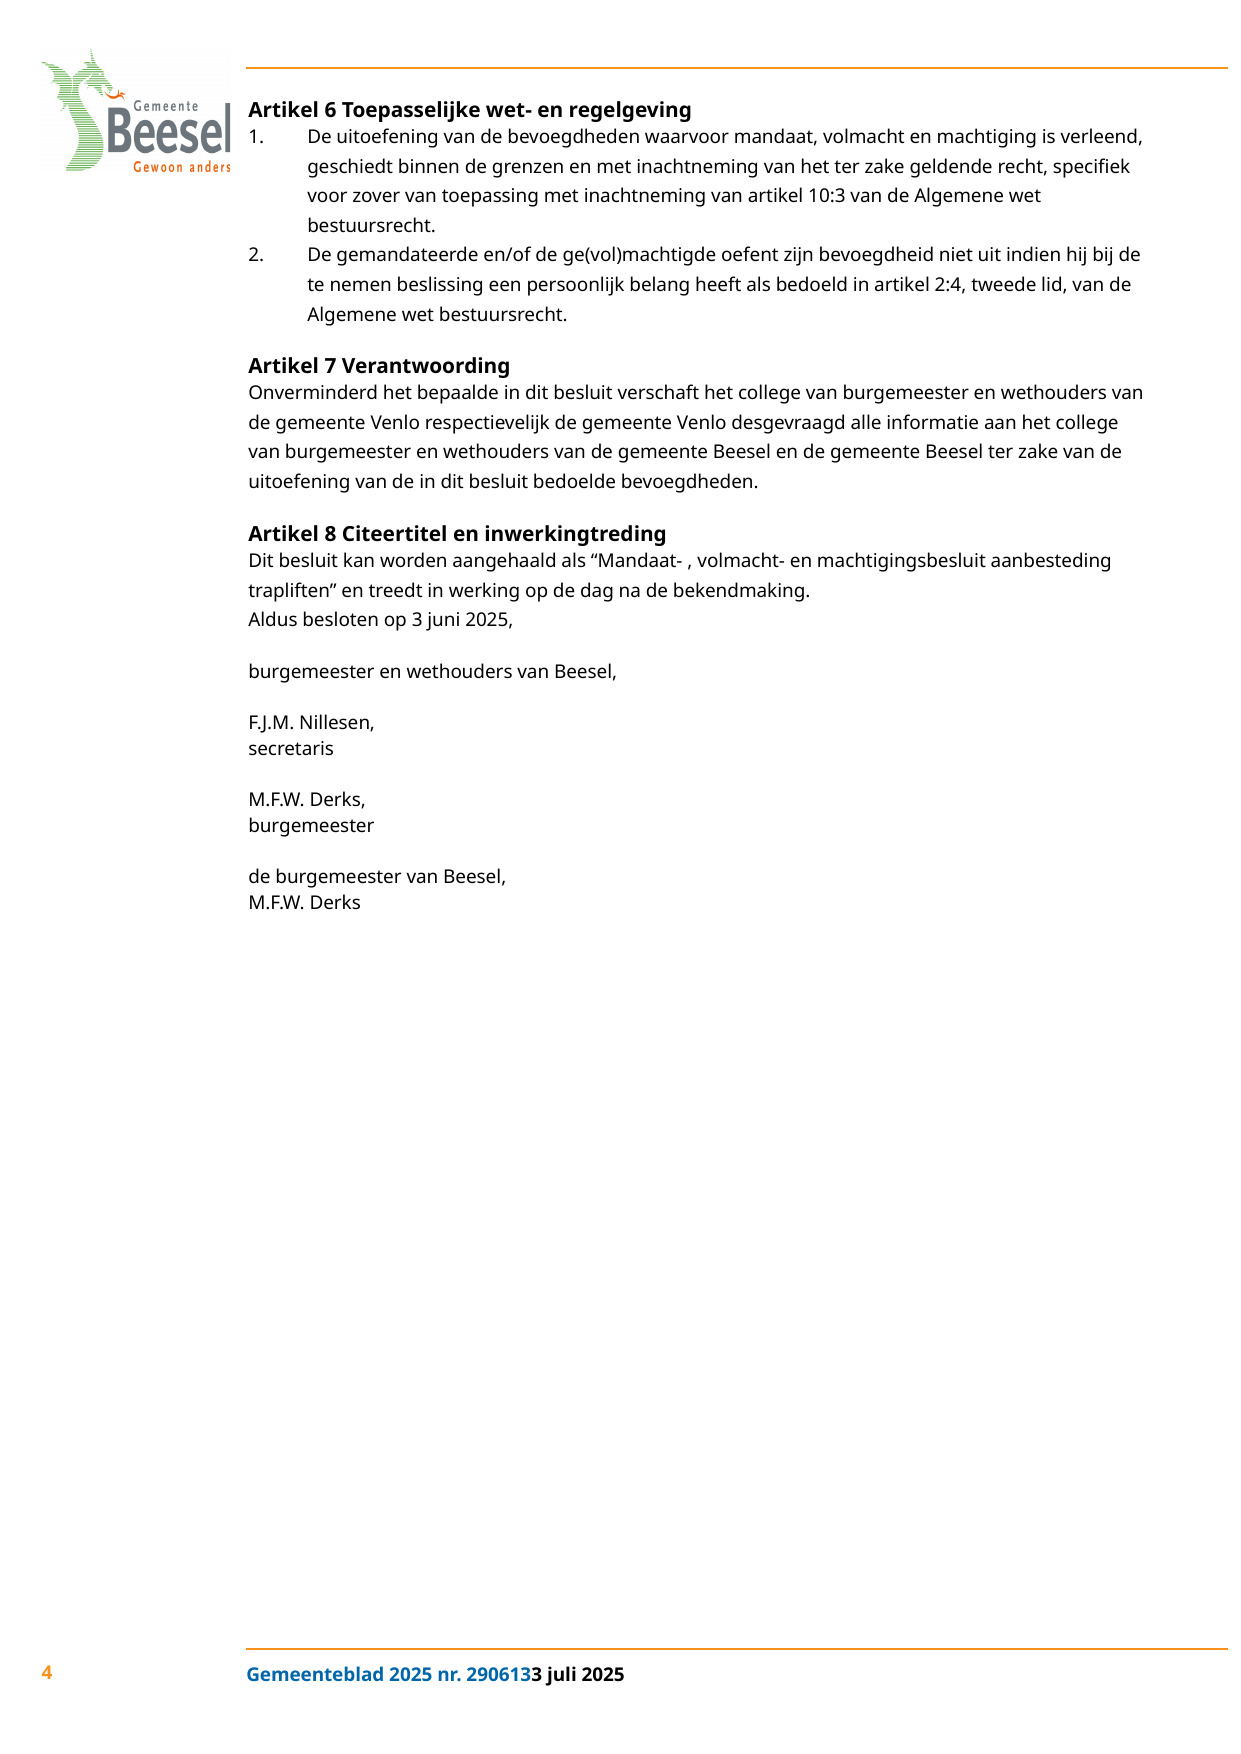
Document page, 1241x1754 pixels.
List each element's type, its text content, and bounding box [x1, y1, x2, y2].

text Onverminderd het bepaalde in dit besluit verschaft het college van burgemeester en wethouders van de gemeente Venlo respectievelijk de gemeente Venlo desgevraagd alle informatie aan het college van burgemeester en wethouders van de gemeente Beesel en de gemeente Beesel ter zake van de uitoefening van de in dit besluit bedoelde bevoegdheden. [248, 379, 1152, 494]
text burgemeester [248, 812, 1152, 838]
text M.F.W. Derks [248, 889, 1152, 915]
text Artikel 7 Verantwoording [248, 351, 1152, 379]
text F.J.M. Nillesen, [248, 709, 1152, 735]
picture [41, 47, 231, 172]
list De uitoefening van de bevoegdheden waarvoor mandaat, volmacht en machtiging is verleend, geschiedt binnen de grenzen en met inachtneming van het ter zake geldende recht, specifiek voor zover van toepassing met inachtneming van artikel 10:3 van de Algemene wet bestuursrecht. [248, 123, 1152, 238]
text de burgemeester van Beesel, [248, 864, 1152, 889]
list De gemandateerde en/of de ge(vol)machtigde oefent zijn bevoegdheid niet uit indien hij bij de te nemen beslissing een persoonlijk belang heeft als bedoeld in artikel 2:4, tweede lid, van de Algemene wet bestuursrecht. [248, 242, 1152, 326]
text secretaris [248, 735, 1152, 761]
text burgemeester en wethouders van Beesel, [248, 658, 1152, 683]
text Artikel 8 Citeertitel en inwerkingtreding [248, 519, 1152, 547]
text Aldus besloten op 3 juni 2025, [248, 606, 1152, 632]
text Artikel 6 Toepasselijke wet- en regelgeving [248, 95, 1152, 123]
text Dit besluit kan worden aangehaald als “Mandaat- , volmacht- en machtigingsbesluit aanbesteding trapliften” en treedt in werking op de dag na de bekendmaking. [248, 547, 1152, 602]
text M.F.W. Derks, [248, 786, 1152, 812]
